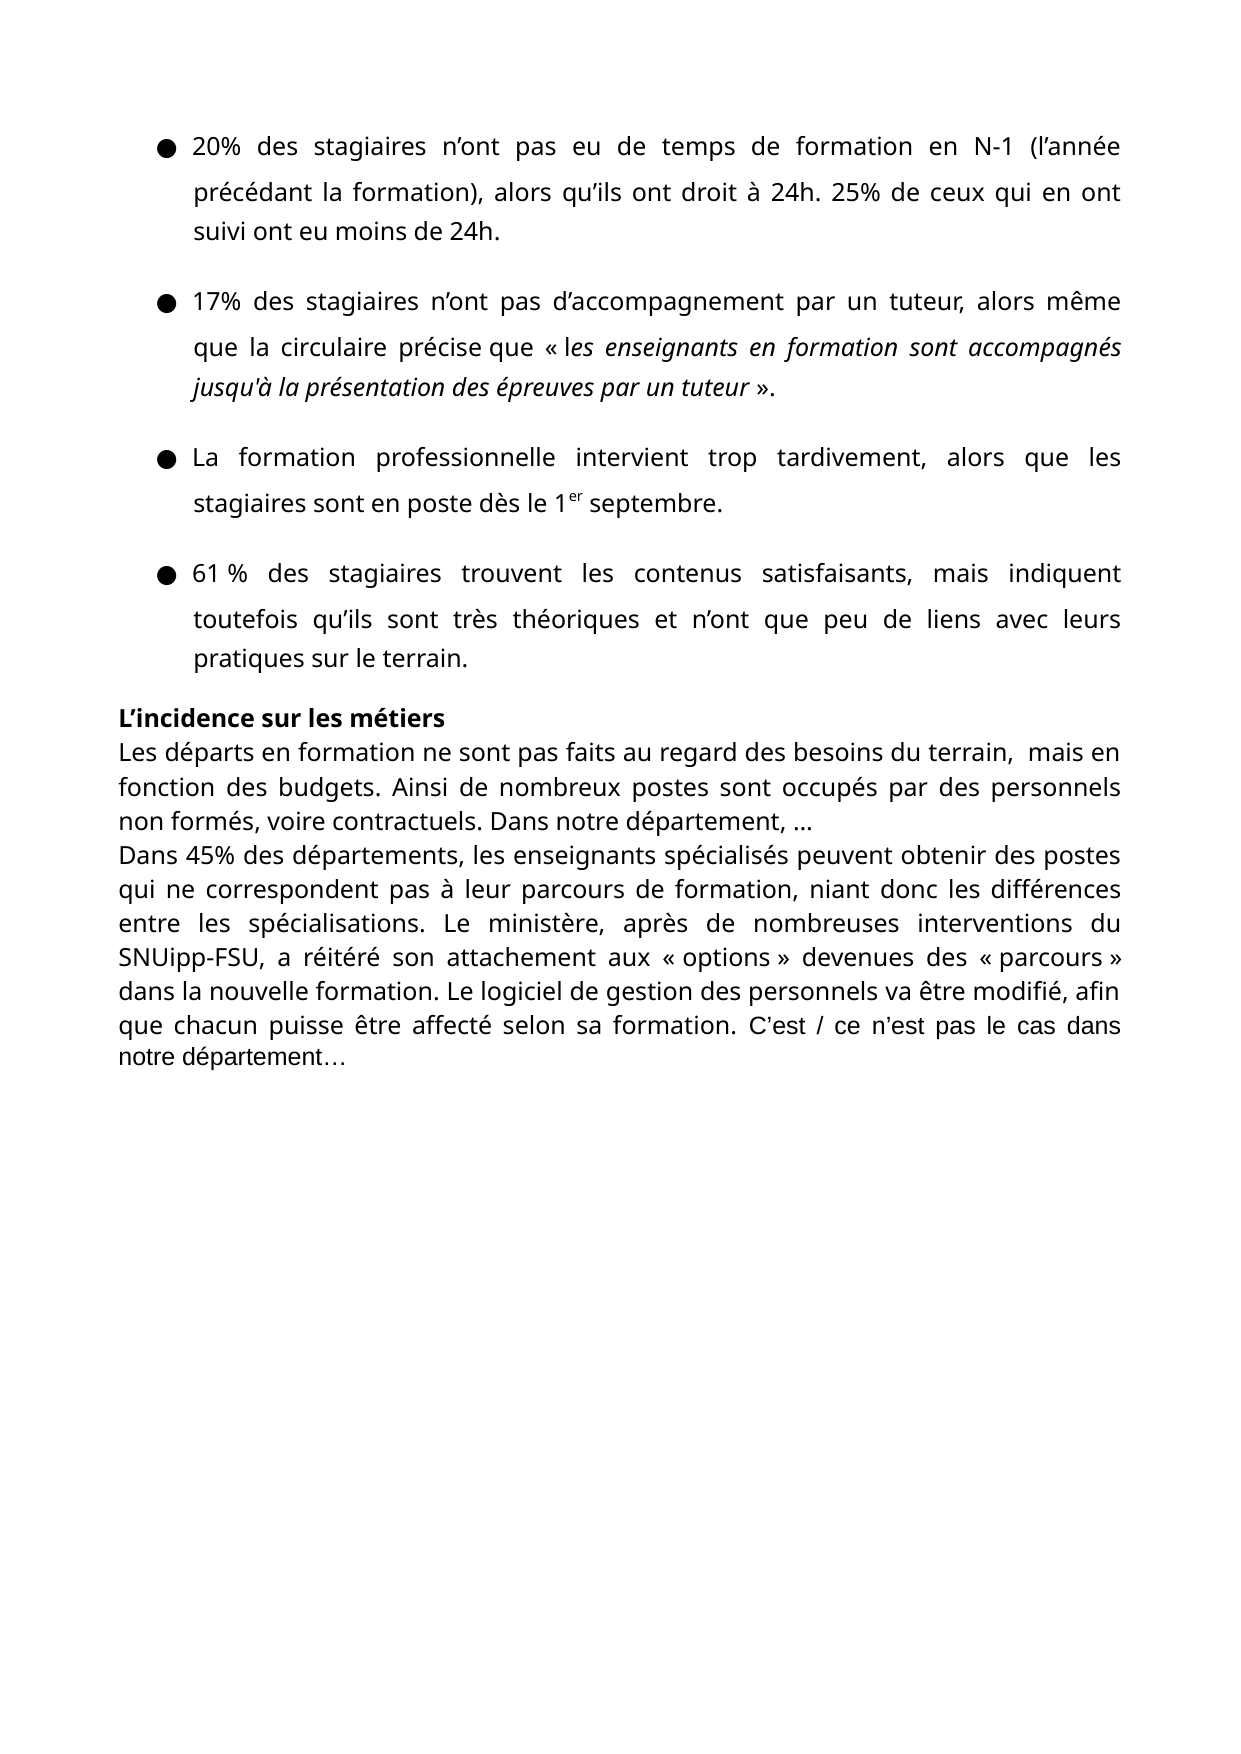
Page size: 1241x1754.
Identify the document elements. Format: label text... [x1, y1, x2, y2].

text Dans 45% des départements, les enseignants spécialisés peuvent obtenir des postes qui ne correspondent pas à leur parcours de formation, niant donc les différences entre les spécialisations. Le ministère, après de nombreuses interventions du SNUipp-FSU, a réitéré son attachement aux « options » devenues des « parcours » dans la nouvelle formation. Le logiciel de gestion des personnels va être modifié, afin que chacun puisse être affecté selon sa formation. C’est / ce n’est pas le cas dans notre département… [118, 837, 1122, 1070]
list 17% des stagiaires n’ont pas d’accompagnement par un tuteur, alors même que la circulaire précise que « les enseignants en formation sont accompagnés jusqu'à la présentation des épreuves par un tuteur ». [156, 274, 1122, 403]
list 61 % des stagiaires trouvent les contenus satisfaisants, mais indiquent toutefois qu’ils sont très théoriques et n’ont que peu de liens avec leurs pratiques sur le terrain. [156, 546, 1122, 675]
list 20% des stagiaires n’ont pas eu de temps de formation en N-1 (l’année précédant la formation), alors qu’ils ont droit à 24h. 25% de ceux qui en ont suivi ont eu moins de 24h. [156, 118, 1122, 248]
text L’incidence sur les métiers [118, 701, 1122, 735]
text Les départs en formation ne sont pas faits au regard des besoins du terrain, mais en fonction des budgets. Ainsi de nombreux postes sont occupés par des personnels non formés, voire contractuels. Dans notre département, … [118, 735, 1122, 837]
list La formation professionnelle intervient trop tardivement, alors que les stagiaires sont en poste dès le 1er septembre. [156, 429, 1122, 519]
